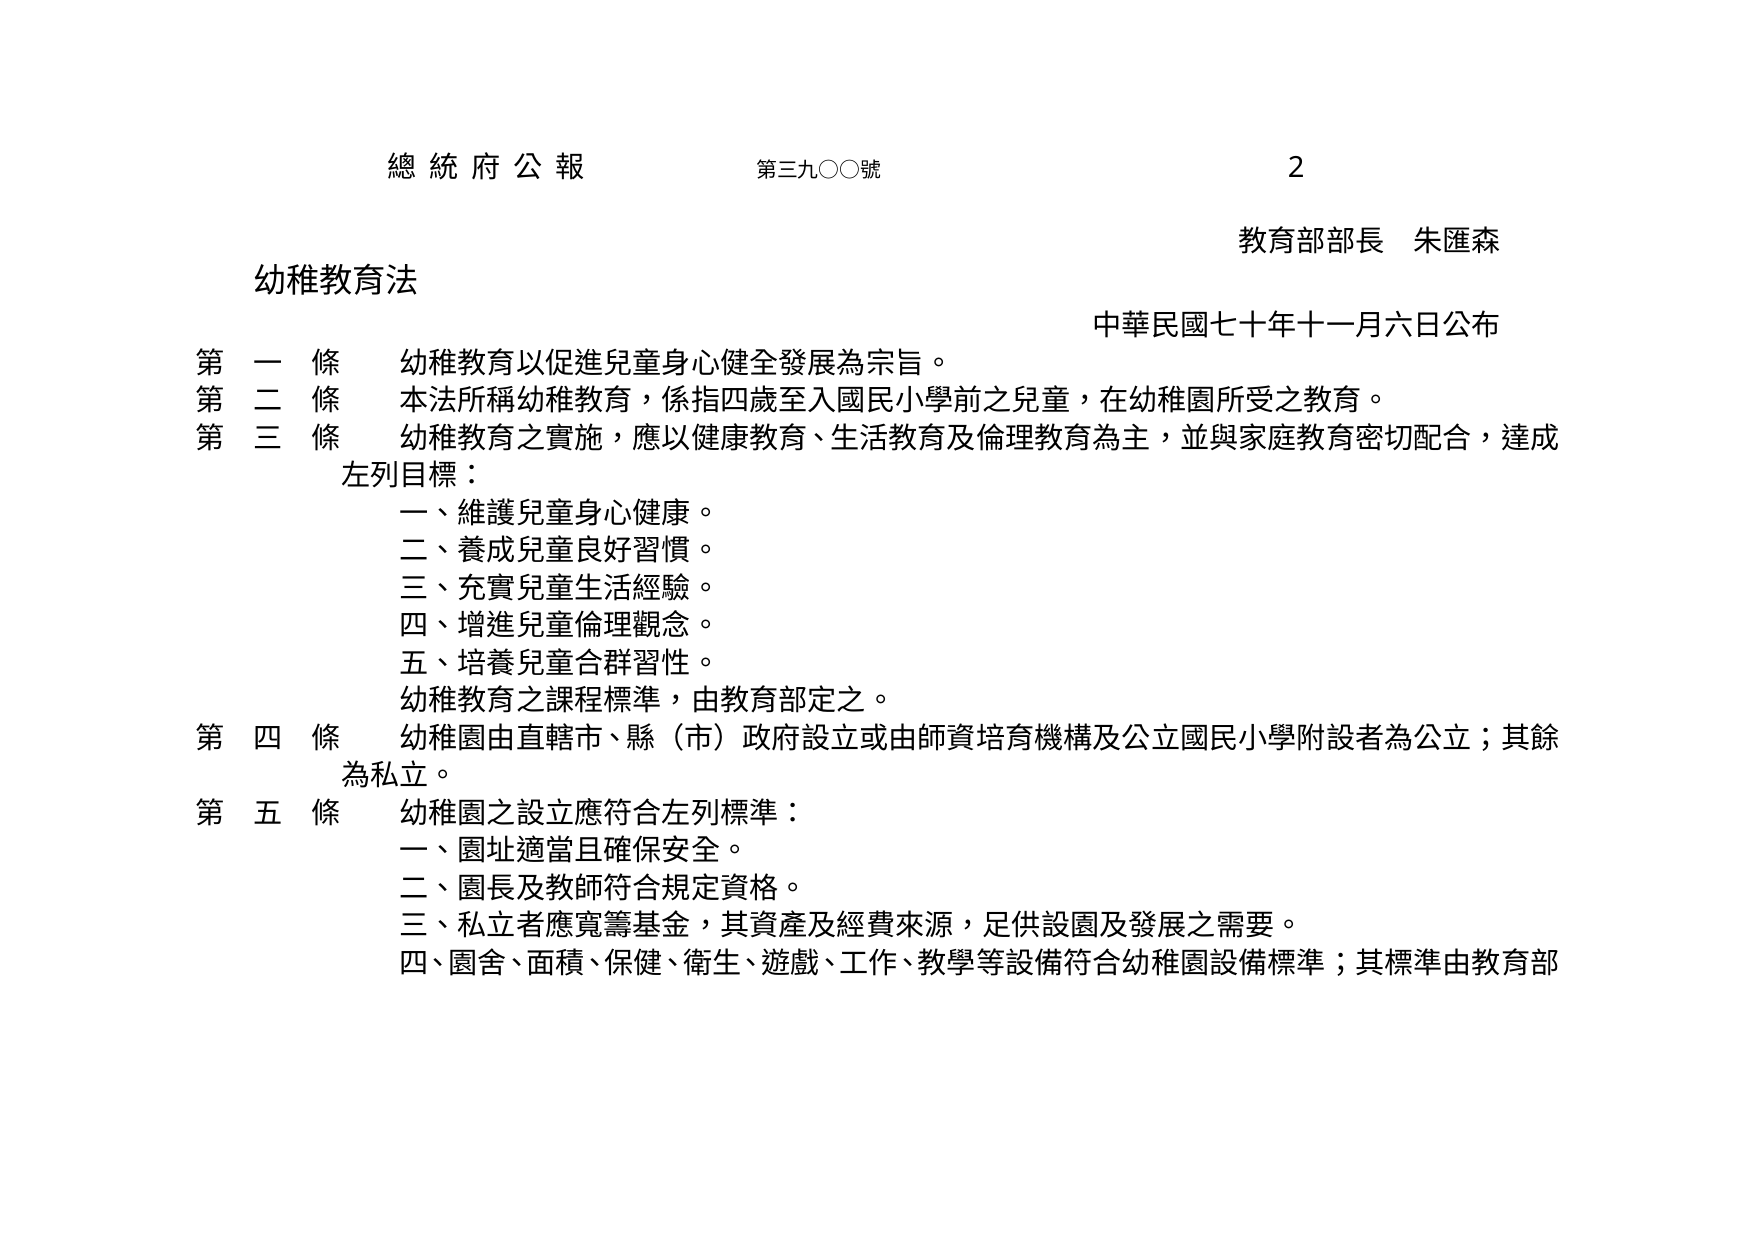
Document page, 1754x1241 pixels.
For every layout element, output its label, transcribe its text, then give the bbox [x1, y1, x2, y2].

text 四、增進兒童倫理觀念。 [399, 606, 1559, 643]
text 教育部部長 朱匯森 [195, 222, 1501, 259]
text 第 四 條 幼稚園由直轄市、縣（市）政府設立或由師資培育機構及公立國民小學附設者為公立；其餘為私立。 [195, 718, 1559, 793]
text 幼稚教育法 [253, 259, 1559, 301]
text 第 二 條 本法所稱幼稚教育，係指四歲至入國民小學前之兒童，在幼稚園所受之教育。 [195, 381, 1559, 418]
text 三、充實兒童生活經驗。 [399, 568, 1559, 606]
text 第 三 條 幼稚教育之實施，應以健康教育、生活教育及倫理教育為主，並與家庭教育密切配合，達成左列目標： [195, 418, 1559, 493]
text 五、培養兒童合群習性。 [399, 643, 1559, 681]
text 一、園址適當且確保安全。 [399, 831, 1559, 868]
text 第 一 條 幼稚教育以促進兒童身心健全發展為宗旨。 [195, 343, 1559, 381]
text 二、園長及教師符合規定資格。 [399, 868, 1559, 906]
text 幼稚教育之課程標準，由教育部定之。 [341, 681, 1559, 718]
text 二、養成兒童良好習慣。 [399, 531, 1559, 568]
text 一、維護兒童身心健康。 [399, 493, 1559, 531]
text 中華民國七十年十一月六日公布 [195, 306, 1501, 343]
text 第 五 條 幼稚園之設立應符合左列標準： [195, 793, 1559, 831]
text 三、私立者應寬籌基金，其資產及經費來源，足供設園及發展之需要。 [399, 906, 1559, 943]
text 四、園舍、面積、保健、衛生、遊戲、工作、教學等設備符合幼稚園設備標準；其標準由教育部 [399, 943, 1559, 981]
